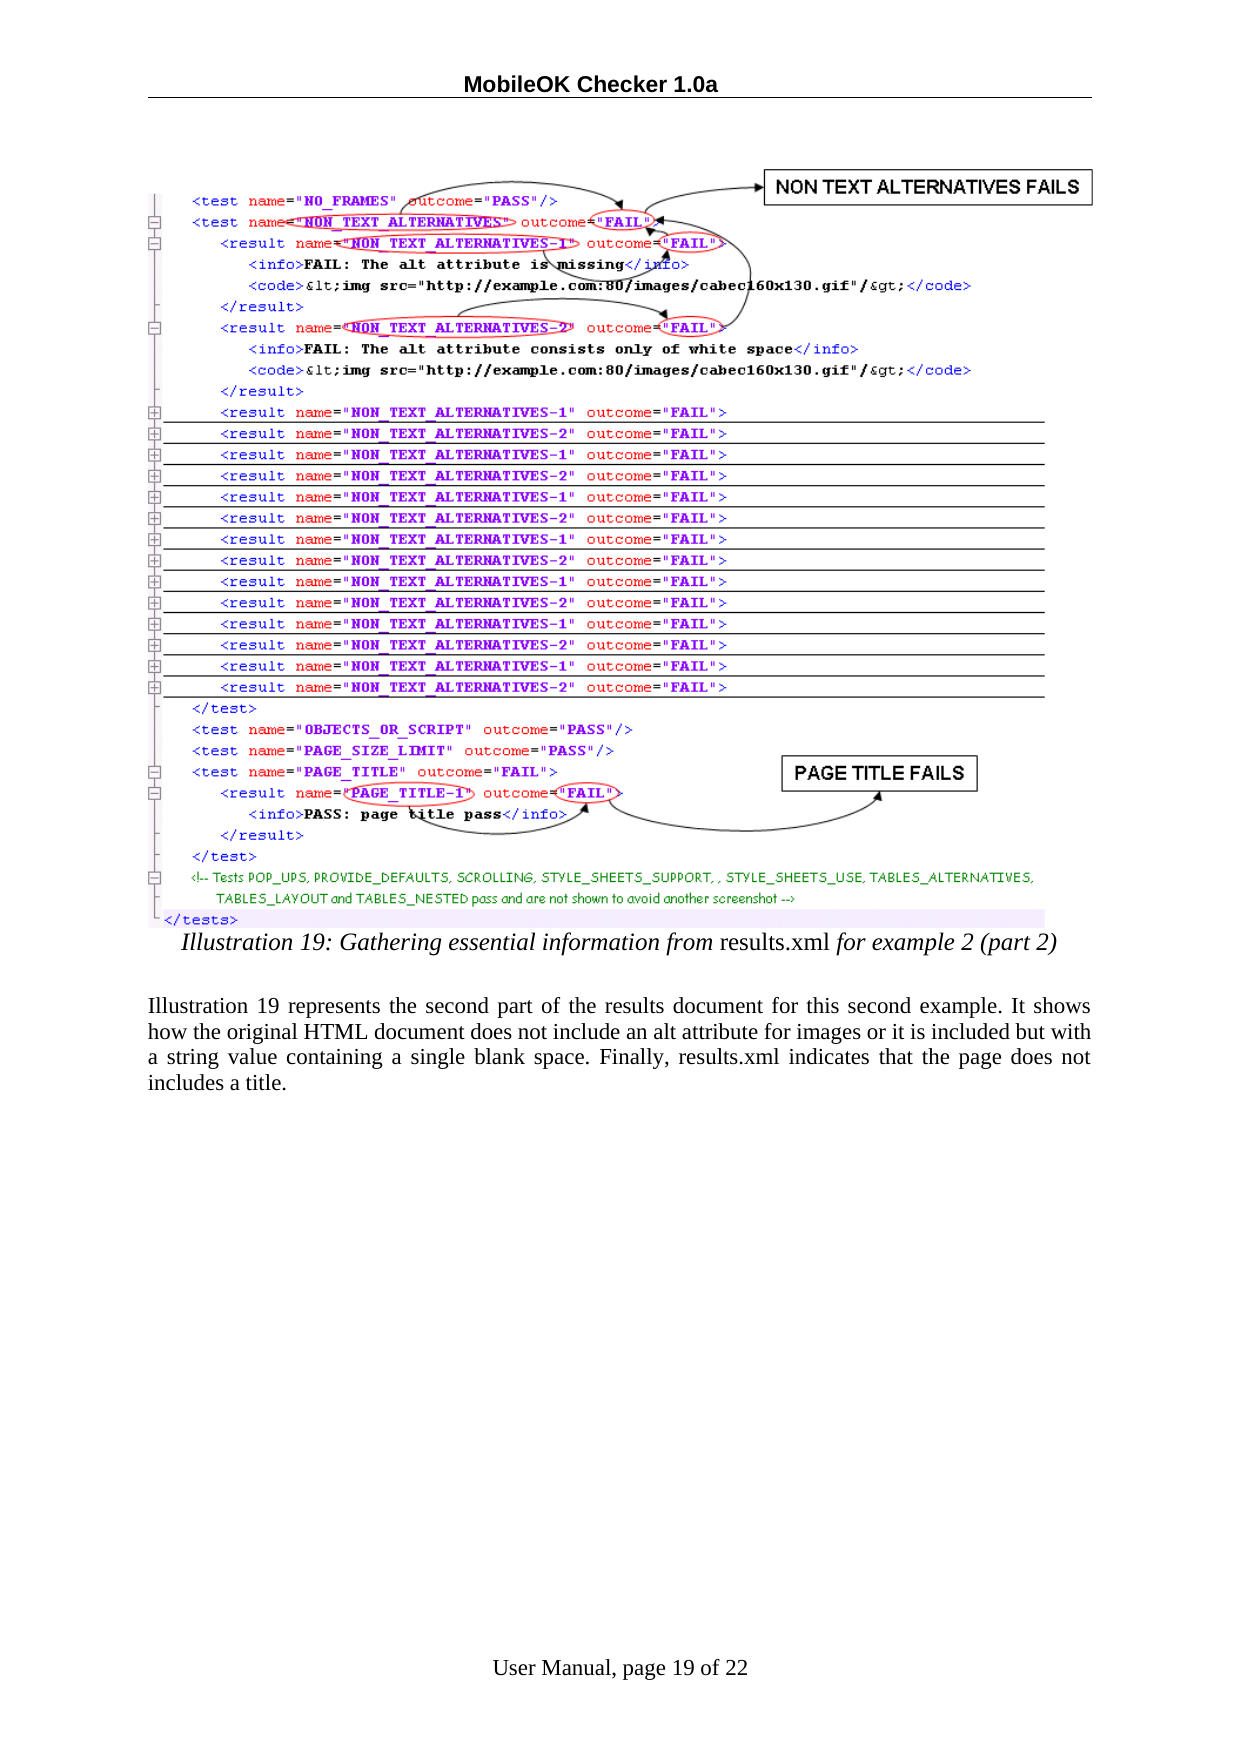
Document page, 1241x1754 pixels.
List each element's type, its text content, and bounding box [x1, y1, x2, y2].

text Illustration 19 represents the second part of the results document for this second example. It shows how the original HTML document does not include an alt attribute for images or it is included but with a string value containing a single blank space. Finally, results.xml indicates that the page does not includes a title. [148, 993, 1092, 1095]
text Illustration 19: Gathering essential information from results.xml for example 2 (part 2) [148, 928, 1092, 956]
picture [147, 168, 1093, 928]
